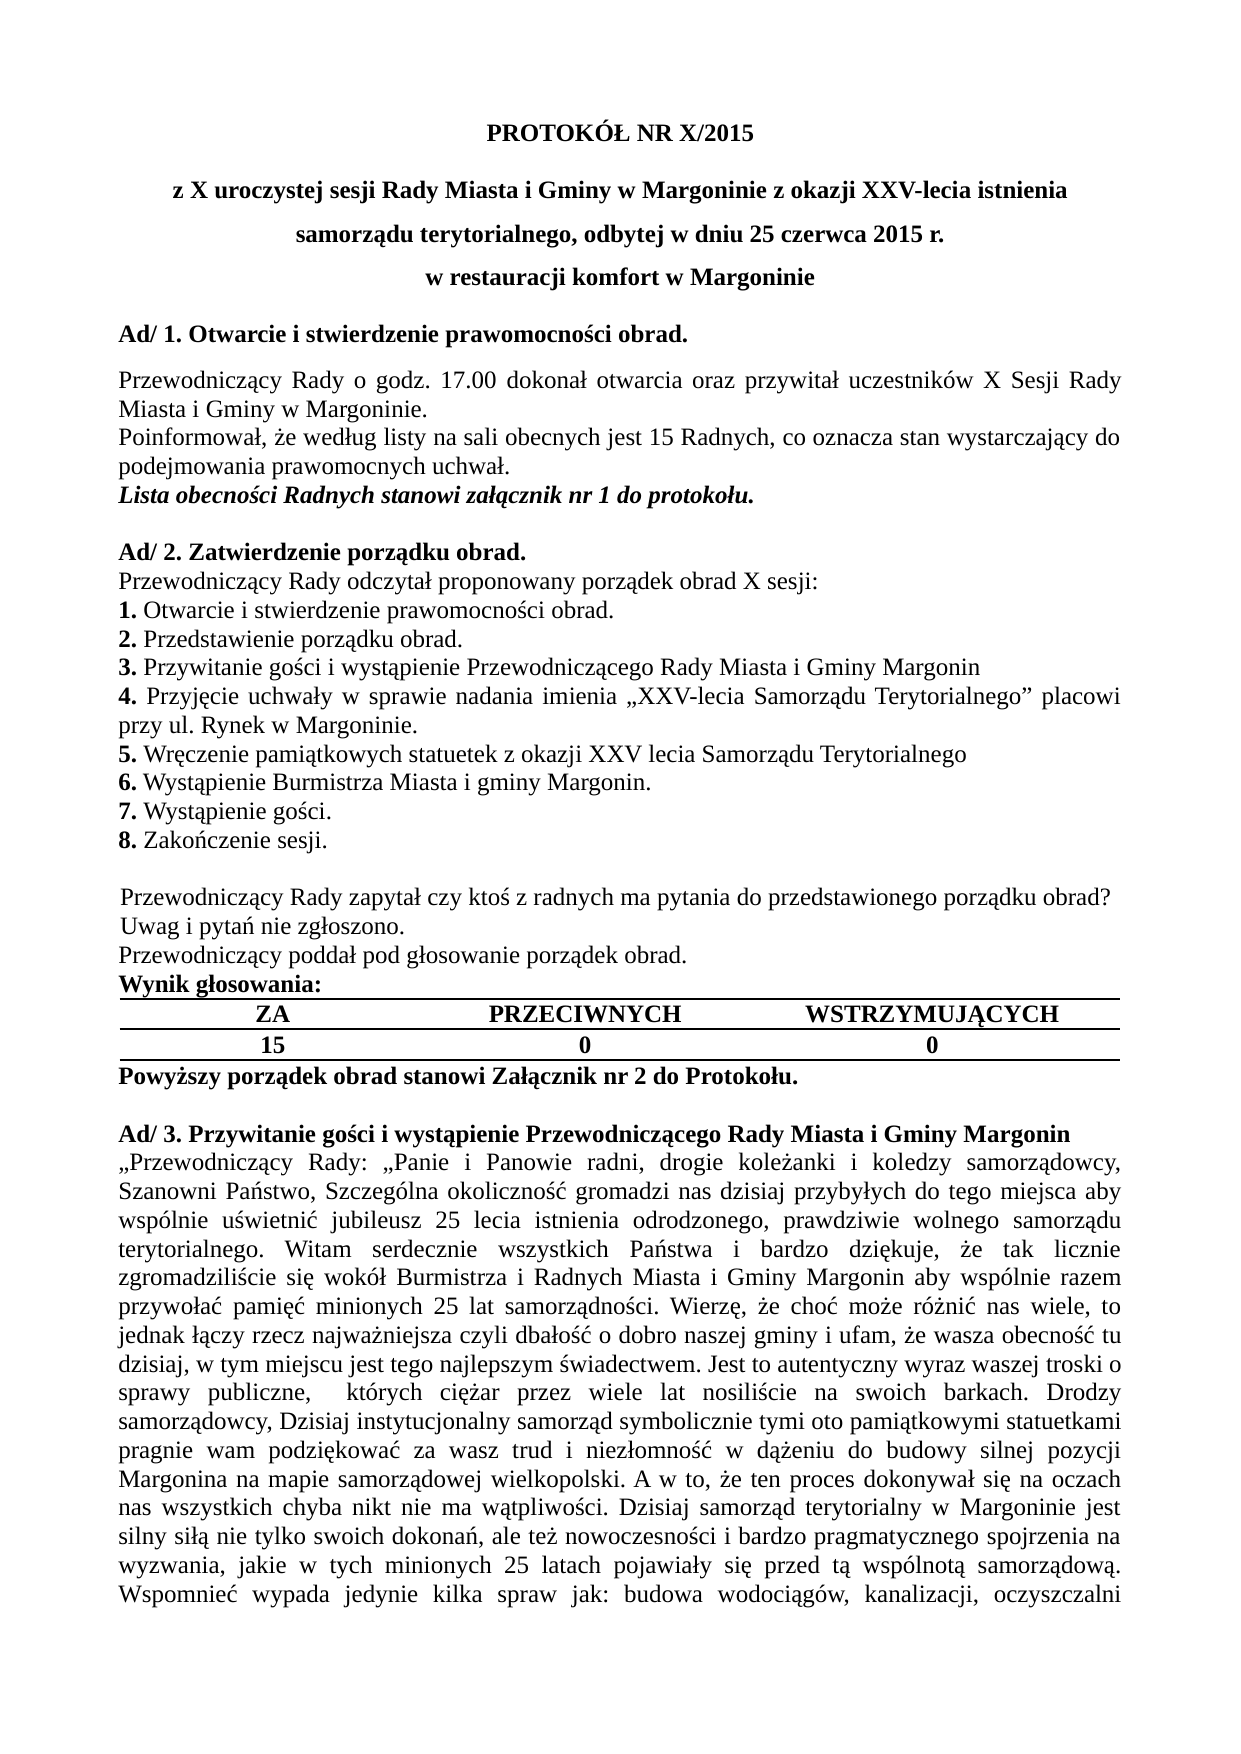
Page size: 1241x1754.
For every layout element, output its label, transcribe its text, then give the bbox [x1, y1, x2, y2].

text 7. Wystąpienie gości. [118, 796, 1122, 825]
text Ad/ 2. Zatwierdzenie porządku obrad. [118, 537, 1122, 566]
text Przewodniczący Rady zapytał czy ktoś z radnych ma pytania do przedstawionego porządku obrad? [118, 882, 1122, 911]
text 3. Przywitanie gości i wystąpienie Przewodniczącego Rady Miasta i Gminy Margonin [118, 652, 1122, 681]
text Wynik głosowania: [118, 969, 1122, 997]
table_cell 0 [744, 1030, 1119, 1059]
table_header WSTRZYMUJĄCYCH [744, 1000, 1119, 1028]
text 6. Wystąpienie Burmistrza Miasta i gminy Margonin. [118, 767, 1122, 796]
text 5. Wręczenie pamiątkowych statuetek z okazji XXV lecia Samorządu Terytorialnego [118, 739, 1122, 767]
text Powyższy porządek obrad stanowi Załącznik nr 2 do Protokołu. [118, 1061, 1122, 1090]
text PROTOKÓŁ NR X/2015 [118, 118, 1122, 147]
text „Przewodniczący Rady: „Panie i Panowie radni, drogie koleżanki i koledzy samorządowcy, Szanowni Państwo, Szczególna okoliczność gromadzi nas dzisiaj przybyłych do tego miejsca aby wspólnie uświetnić jubileusz 25 lecia istnienia odrodzonego, prawdziwie wolnego samorządu terytorialnego. Witam serdecznie wszystkich Państwa i bardzo dziękuje, że tak licznie zgromadziliście się wokół Burmistrza i Radnych Miasta i Gminy Margonin aby wspólnie razem przywołać pamięć minionych 25 lat samorządności. Wierzę, że choć może różnić nas wiele, to jednak łączy rzecz najważniejsza czyli dbałość o dobro naszej gminy i ufam, że wasza obecność tu dzisiaj, w tym miejscu jest tego najlepszym świadectwem. Jest to autentyczny wyraz waszej troski o sprawy publiczne, których ciężar przez wiele lat nosiliście na swoich barkach. Drodzy samorządowcy, Dzisiaj instytucjonalny samorząd symbolicznie tymi oto pamiątkowymi statuetkami pragnie wam podziękować za wasz trud i niezłomność w dążeniu do budowy silnej pozycji Margonina na mapie samorządowej wielkopolski. A w to, że ten proces dokonywał się na oczach nas wszystkich chyba nikt nie ma wątpliwości. Dzisiaj samorząd terytorialny w Margoninie jest silny siłą nie tylko swoich dokonań, ale też nowoczesności i bardzo pragmatycznego spojrzenia na wyzwania, jakie w tych minionych 25 latach pojawiały się przed tą wspólnotą samorządową. Wspomnieć wypada jedynie kilka spraw jak: budowa wodociągów, kanalizacji, oczyszczalni [118, 1147, 1122, 1607]
text Przewodniczący poddał pod głosowanie porządek obrad. [118, 940, 1122, 969]
text Przewodniczący Rady odczytał proponowany porządek obrad X sesji: [118, 566, 1122, 595]
text z X uroczystej sesji Rady Miasta i Gminy w Margoninie z okazji XXV-lecia istnienia samorządu terytorialnego, odbytej w dniu 25 czerwca 2015 r. [118, 176, 1122, 247]
table_header ZA [120, 1000, 426, 1028]
table_header PRZECIWNYCH [426, 1000, 744, 1028]
table_cell 15 [120, 1030, 426, 1059]
text 1. Otwarcie i stwierdzenie prawomocności obrad. [118, 595, 1122, 624]
text Ad/ 3. Przywitanie gości i wystąpienie Przewodniczącego Rady Miasta i Gminy Margonin [118, 1119, 1122, 1147]
text Lista obecności Radnych stanowi załącznik nr 1 do protokołu. [118, 480, 1122, 509]
text 2. Przedstawienie porządku obrad. [118, 624, 1122, 652]
text Ad/ 1. Otwarcie i stwierdzenie prawomocności obrad. [118, 319, 1122, 348]
text 8. Zakończenie sesji. [118, 825, 1122, 854]
text w restauracji komfort w Margoninie [118, 262, 1122, 291]
text Uwag i pytań nie zgłoszono. [118, 911, 1122, 940]
table_cell 0 [426, 1030, 744, 1059]
text Poinformował, że według listy na sali obecnych jest 15 Radnych, co oznacza stan wystarczający do podejmowania prawomocnych uchwał. [118, 422, 1122, 480]
text 4. Przyjęcie uchwały w sprawie nadania imienia „XXV-lecia Samorządu Terytorialnego” placowi przy ul. Rynek w Margoninie. [118, 681, 1122, 739]
text Przewodniczący Rady o godz. 17.00 dokonał otwarcia oraz przywitał uczestników X Sesji Rady Miasta i Gminy w Margoninie. [118, 348, 1122, 422]
